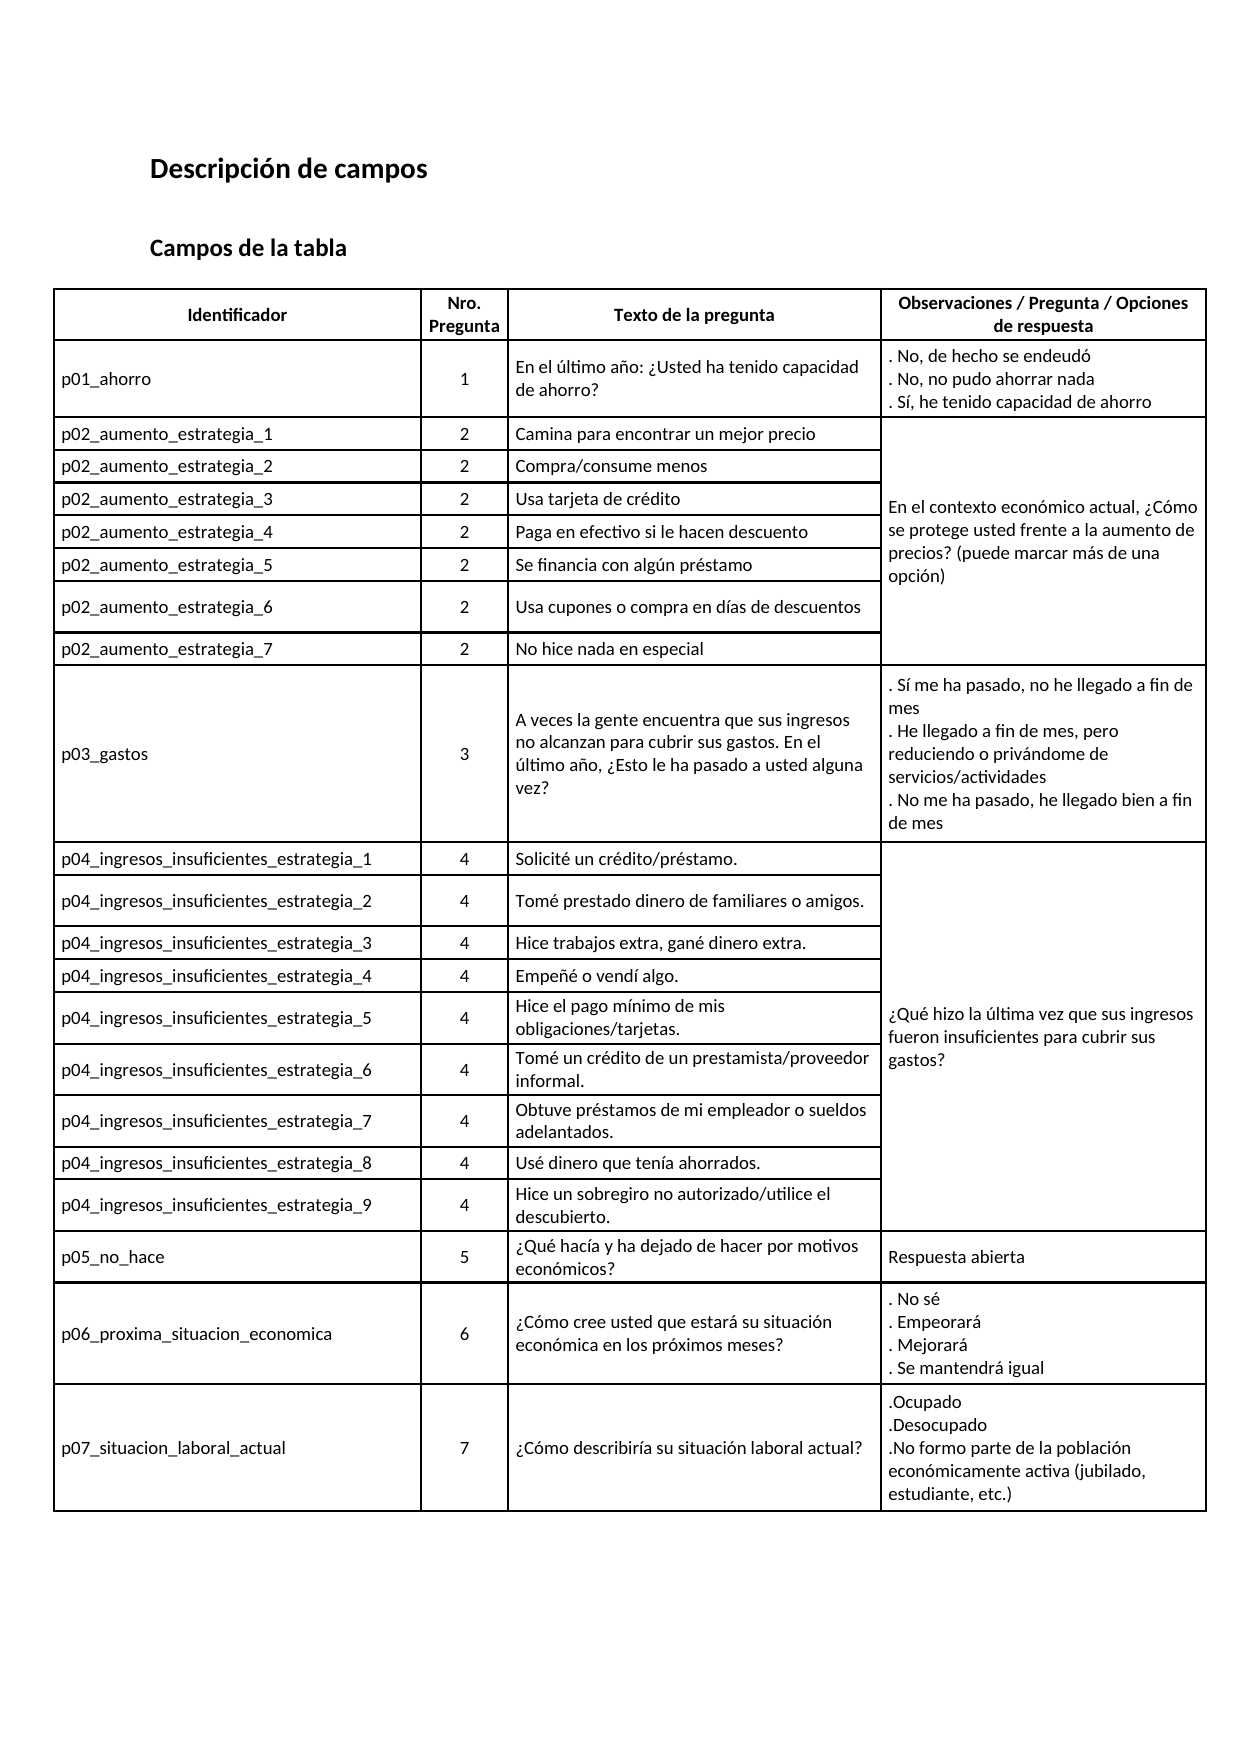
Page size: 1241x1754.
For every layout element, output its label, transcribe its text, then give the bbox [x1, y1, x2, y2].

table_cell p04_ingresos_insuficientes_estrategia_5 [55, 993, 420, 1042]
table_cell 2 [422, 582, 507, 631]
table_cell Usé dinero que tenía ahorrados. [509, 1148, 880, 1178]
table_header Texto de la pregunta [509, 290, 880, 339]
table_cell 4 [422, 843, 507, 874]
table_cell 2 [422, 451, 507, 481]
table_cell 5 [422, 1232, 507, 1281]
table_cell 6 [422, 1284, 507, 1383]
table_cell 4 [422, 1180, 507, 1230]
table_cell . Sí me ha pasado, no he llegado a fin de mes . He llegado a fin de mes, pero reduciendo o privándome de servicios/actividades . No me ha pasado, he llegado bien a fin de mes [882, 666, 1205, 841]
table_cell p02_aumento_estrategia_1 [55, 418, 420, 449]
table_cell p04_ingresos_insuficientes_estrategia_1 [55, 843, 420, 874]
table_cell p04_ingresos_insuficientes_estrategia_4 [55, 960, 420, 991]
table_cell p04_ingresos_insuficientes_estrategia_2 [55, 876, 420, 925]
table_cell 4 [422, 927, 507, 958]
table_cell 4 [422, 1045, 507, 1094]
table_cell Se financia con algún préstamo [509, 549, 880, 580]
table_cell p07_situacion_laboral_actual [55, 1385, 420, 1509]
table_cell A veces la gente encuentra que sus ingresos no alcanzan para cubrir sus gastos. En el último año, ¿Esto le ha pasado a usted alguna vez? [509, 666, 880, 841]
table_cell p02_aumento_estrategia_7 [55, 634, 420, 664]
table_cell 4 [422, 993, 507, 1042]
table_cell . No sé . Empeorará . Mejorará . Se mantendrá igual [882, 1284, 1205, 1383]
table_cell Hice trabajos extra, gané dinero extra. [509, 927, 880, 958]
table_cell 4 [422, 1096, 507, 1146]
table_header Observaciones / Pregunta / Opciones de respuesta [882, 290, 1205, 339]
table_cell ¿Cómo cree usted que estará su situación económica en los próximos meses? [509, 1284, 880, 1383]
table_cell Hice un sobregiro no autorizado/utilice el descubierto. [509, 1180, 880, 1230]
table_cell p05_no_hace [55, 1232, 420, 1281]
text Descripción de campos [150, 150, 1090, 186]
table_cell 4 [422, 876, 507, 925]
table_cell Paga en efectivo si le hacen descuento [509, 516, 880, 547]
table_cell Usa tarjeta de crédito [509, 484, 880, 514]
table_cell Hice el pago mínimo de mis obligaciones/tarjetas. [509, 993, 880, 1042]
table_cell p06_proxima_situacion_economica [55, 1284, 420, 1383]
table_cell Compra/consume menos [509, 451, 880, 481]
table_cell p02_aumento_estrategia_2 [55, 451, 420, 481]
table_cell .Ocupado .Desocupado .No formo parte de la población económicamente activa (jubilado, estudiante, etc.) [882, 1385, 1205, 1509]
table_cell En el último año: ¿Usted ha tenido capacidad de ahorro? [509, 341, 880, 416]
table_cell Tomé un crédito de un prestamista/proveedor informal. [509, 1045, 880, 1094]
table_cell p02_aumento_estrategia_5 [55, 549, 420, 580]
table_cell p02_aumento_estrategia_6 [55, 582, 420, 631]
table_cell . No, de hecho se endeudó . No, no pudo ahorrar nada . Sí, he tenido capacidad de ahorro [882, 341, 1205, 416]
table_cell 2 [422, 516, 507, 547]
table_cell 4 [422, 1148, 507, 1178]
table_cell No hice nada en especial [509, 634, 880, 664]
table_header Nro. Pregunta [422, 290, 507, 339]
text Campos de la tabla [150, 232, 1090, 262]
table_cell En el contexto económico actual, ¿Cómo se protege usted frente a la aumento de precios? (puede marcar más de una opción) [882, 418, 1205, 664]
table_cell ¿Qué hacía y ha dejado de hacer por motivos económicos? [509, 1232, 880, 1281]
table_cell p04_ingresos_insuficientes_estrategia_8 [55, 1148, 420, 1178]
table_cell Respuesta abierta [882, 1232, 1205, 1281]
table_header Identificador [55, 290, 420, 339]
table_cell p04_ingresos_insuficientes_estrategia_9 [55, 1180, 420, 1230]
table_cell Camina para encontrar un mejor precio [509, 418, 880, 449]
table_cell Empeñé o vendí algo. [509, 960, 880, 991]
table_cell p04_ingresos_insuficientes_estrategia_3 [55, 927, 420, 958]
table_cell p04_ingresos_insuficientes_estrategia_6 [55, 1045, 420, 1094]
table_cell p04_ingresos_insuficientes_estrategia_7 [55, 1096, 420, 1146]
table_cell 2 [422, 634, 507, 664]
table_cell 2 [422, 549, 507, 580]
table_cell Obtuve préstamos de mi empleador o sueldos adelantados. [509, 1096, 880, 1146]
table_cell 2 [422, 484, 507, 514]
table_cell 4 [422, 960, 507, 991]
table_cell 2 [422, 418, 507, 449]
table_cell 7 [422, 1385, 507, 1509]
table_cell ¿Cómo describiría su situación laboral actual? [509, 1385, 880, 1509]
table_cell p02_aumento_estrategia_3 [55, 484, 420, 514]
table_cell Usa cupones o compra en días de descuentos [509, 582, 880, 631]
table_cell ¿Qué hizo la última vez que sus ingresos fueron insuficientes para cubrir sus gastos? [882, 843, 1205, 1230]
table_cell Tomé prestado dinero de familiares o amigos. [509, 876, 880, 925]
table_cell p03_gastos [55, 666, 420, 841]
table_cell Solicité un crédito/préstamo. [509, 843, 880, 874]
table_cell 1 [422, 341, 507, 416]
table_cell 3 [422, 666, 507, 841]
table_cell p02_aumento_estrategia_4 [55, 516, 420, 547]
table_cell p01_ahorro [55, 341, 420, 416]
